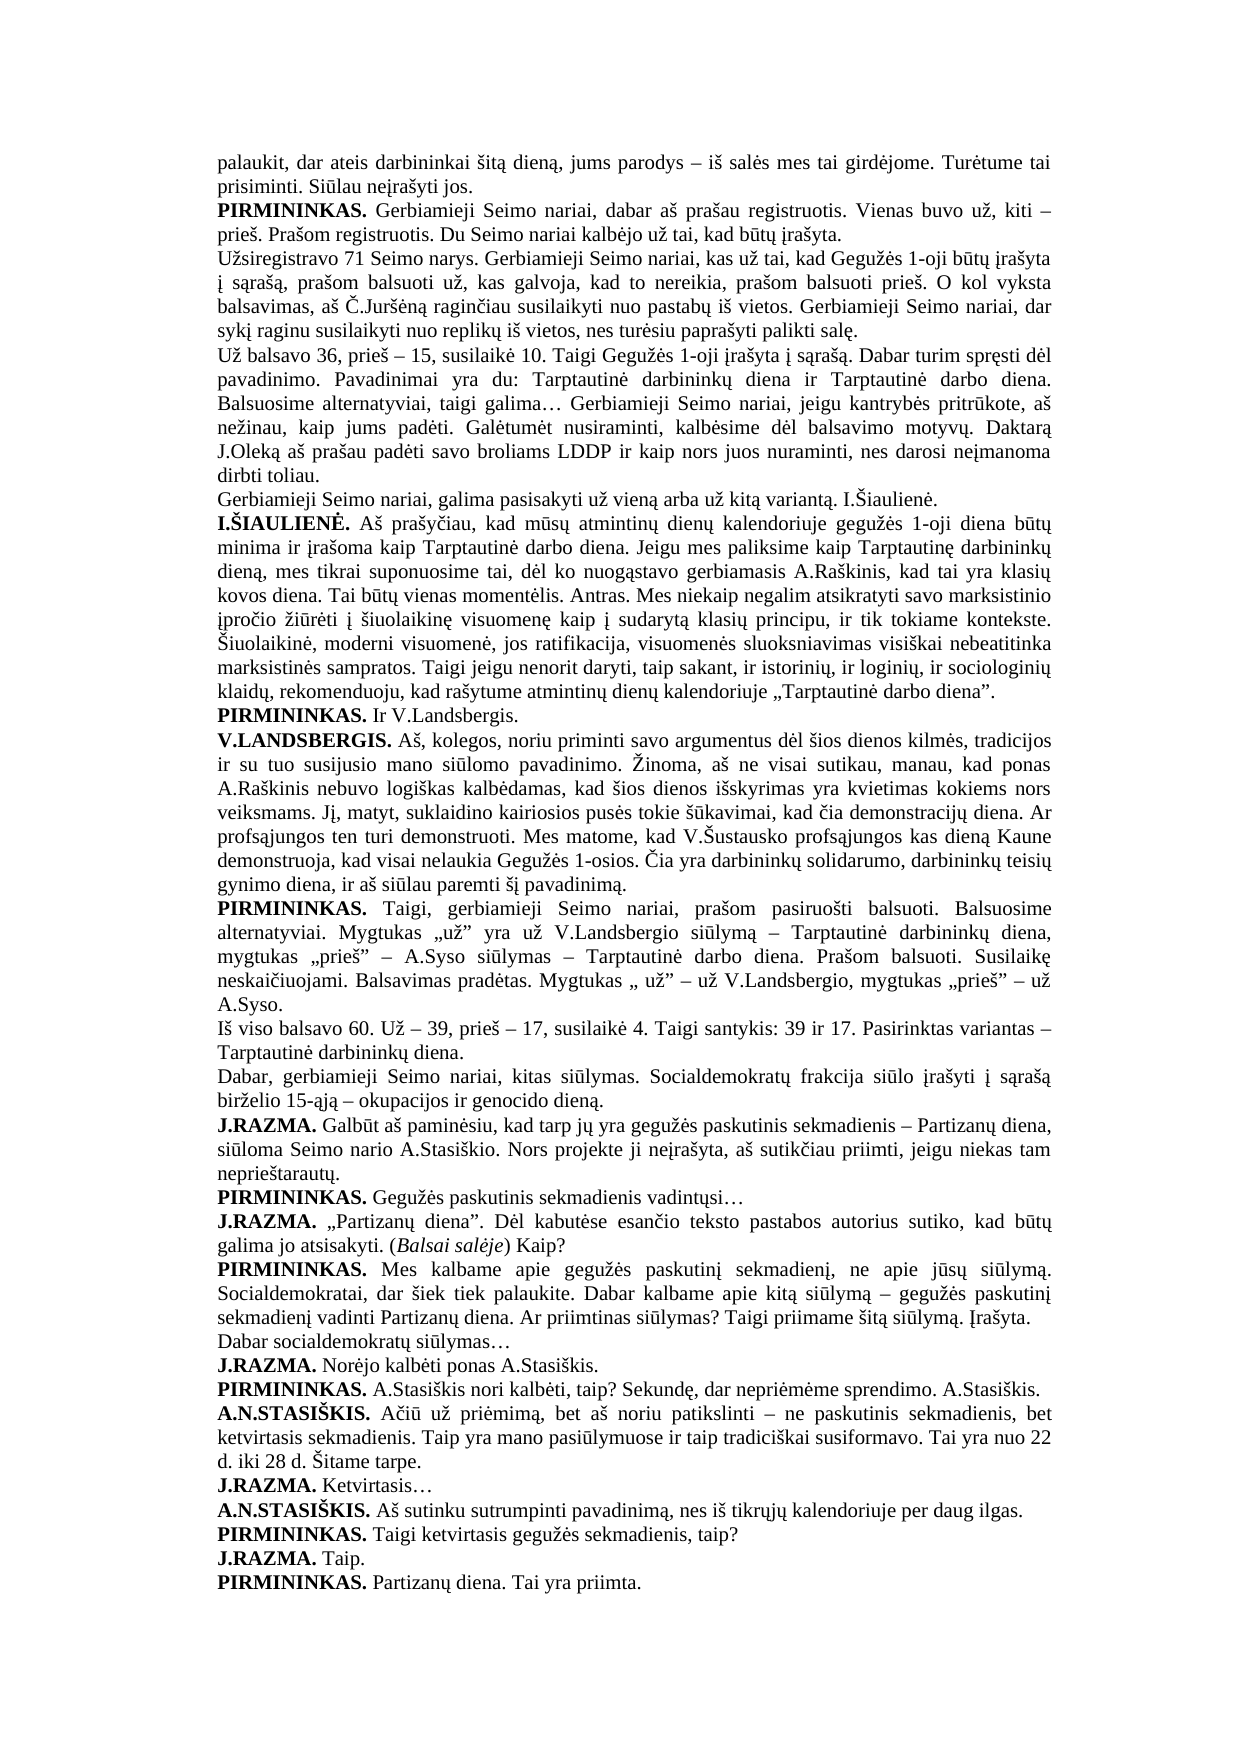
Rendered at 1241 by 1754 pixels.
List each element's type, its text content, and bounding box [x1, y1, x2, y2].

text Už balsavo 36, prieš – 15, susilaikė 10. Taigi Gegužės 1-oji įrašyta į sąrašą. Dabar turim spręsti dėl pavadinimo. Pavadinimai yra du: Tarptautinė darbininkų diena ir Tarptautinė darbo diena. Balsuosime alternatyviai, taigi galima… Gerbiamieji Seimo nariai, jeigu kantrybės pritrūkote, aš nežinau, kaip jums padėti. Galėtumėt nusiraminti, kalbėsime dėl balsavimo motyvų. Daktarą J.Oleką aš prašau padėti savo broliams LDDP ir kaip nors juos nuraminti, nes darosi neįmanoma dirbti toliau. [217, 342, 1053, 487]
text Užsiregistravo 71 Seimo narys. Gerbiamieji Seimo nariai, kas už tai, kad Gegužės 1-oji būtų įrašyta į sąrašą, prašom balsuoti už, kas galvoja, kad to nereikia, prašom balsuoti prieš. O kol vyksta balsavimas, aš Č.Juršėną raginčiau susilaikyti nuo pastabų iš vietos. Gerbiamieji Seimo nariai, dar sykį raginu susilaikyti nuo replikų iš vietos, nes turėsiu paprašyti palikti salę. [217, 246, 1053, 342]
text PIRMININKAS. Ir V.Landsbergis. [217, 703, 1053, 727]
text Dabar socialdemokratų siūlymas… [217, 1329, 1053, 1353]
text PIRMININKAS. Mes kalbame apie gegužės paskutinį sekmadienį, ne apie jūsų siūlymą. Socialdemokratai, dar šiek tiek palaukite. Dabar kalbame apie kitą siūlymą – gegužės paskutinį sekmadienį vadinti Partizanų diena. Ar priimtinas siūlymas? Taigi priimame šitą siūlymą. Įrašyta. [217, 1257, 1053, 1329]
text A.N.STASIŠKIS. Aš sutinku sutrumpinti pavadinimą, nes iš tikrųjų kalendoriuje per daug ilgas. [217, 1497, 1053, 1522]
text PIRMININKAS. Partizanų diena. Tai yra priimta. [217, 1570, 1053, 1594]
text Iš viso balsavo 60. Už – 39, prieš – 17, susilaikė 4. Taigi santykis: 39 ir 17. Pasirinktas variantas – Tarptautinė darbininkų diena. [217, 1016, 1053, 1064]
text A.N.STASIŠKIS. Ačiū už priėmimą, bet aš noriu patikslinti – ne paskutinis sekmadienis, bet ketvirtasis sekmadienis. Taip yra mano pasiūlymuose ir taip tradiciškai susiformavo. Tai yra nuo 22 d. iki 28 d. Šitame tarpe. [217, 1401, 1053, 1473]
text Dabar, gerbiamieji Seimo nariai, kitas siūlymas. Socialdemokratų frakcija siūlo įrašyti į sąrašą birželio 15-ąją – okupacijos ir genocido dieną. [217, 1064, 1053, 1112]
text J.RAZMA. Ketvirtasis… [217, 1473, 1053, 1497]
text PIRMININKAS. Taigi, gerbiamieji Seimo nariai, prašom pasiruošti balsuoti. Balsuosime alternatyviai. Mygtukas „už” yra už V.Landsbergio siūlymą – Tarptautinė darbininkų diena, mygtukas „prieš” – A.Syso siūlymas – Tarptautinė darbo diena. Prašom balsuoti. Susilaikę neskaičiuojami. Balsavimas pradėtas. Mygtukas „ už” – už V.Landsbergio, mygtukas „prieš” – už A.Syso. [217, 896, 1053, 1016]
text PIRMININKAS. Taigi ketvirtasis gegužės sekmadienis, taip? [217, 1522, 1053, 1546]
text J.RAZMA. Galbūt aš paminėsiu, kad tarp jų yra gegužės paskutinis sekmadienis – Partizanų diena, siūloma Seimo nario A.Stasiškio. Nors projekte ji neįrašyta, aš sutikčiau priimti, jeigu niekas tam neprieštarautų. [217, 1112, 1053, 1185]
text Gerbiamieji Seimo nariai, galima pasisakyti už vieną arba už kitą variantą. I.Šiaulienė. [217, 487, 1053, 511]
text J.RAZMA. Norėjo kalbėti ponas A.Stasiškis. [217, 1353, 1053, 1377]
text V.LANDSBERGIS. Aš, kolegos, noriu priminti savo argumentus dėl šios dienos kilmės, tradicijos ir su tuo susijusio mano siūlomo pavadinimo. Žinoma, aš ne visai sutikau, manau, kad ponas A.Raškinis nebuvo logiškas kalbėdamas, kad šios dienos išskyrimas yra kvietimas kokiems nors veiksmams. Jį, matyt, suklaidino kairiosios pusės tokie šūkavimai, kad čia demonstracijų diena. Ar profsąjungos ten turi demonstruoti. Mes matome, kad V.Šustausko profsąjungos kas dieną Kaune demonstruoja, kad visai nelaukia Gegužės 1-osios. Čia yra darbininkų solidarumo, darbininkų teisių gynimo diena, ir aš siūlau paremti šį pavadinimą. [217, 727, 1053, 896]
text palaukit, dar ateis darbininkai šitą dieną, jums parodys – iš salės mes tai girdėjome. Turėtume tai prisiminti. Siūlau neįrašyti jos. [217, 150, 1053, 198]
text PIRMININKAS. A.Stasiškis nori kalbėti, taip? Sekundę, dar nepriėmėme sprendimo. A.Stasiškis. [217, 1377, 1053, 1401]
text J.RAZMA. Taip. [217, 1546, 1053, 1570]
text I.ŠIAULIENĖ. Aš prašyčiau, kad mūsų atmintinų dienų kalendoriuje gegužės 1-oji diena būtų minima ir įrašoma kaip Tarptautinė darbo diena. Jeigu mes paliksime kaip Tarptautinę darbininkų dieną, mes tikrai suponuosime tai, dėl ko nuogąstavo gerbiamasis A.Raškinis, kad tai yra klasių kovos diena. Tai būtų vienas momentėlis. Antras. Mes niekaip negalim atsikratyti savo marksistinio įpročio žiūrėti į šiuolaikinę visuomenę kaip į sudarytą klasių principu, ir tik tokiame kontekste. Šiuolaikinė, moderni visuomenė, jos ratifikacija, visuomenės sluoksniavimas visiškai nebeatitinka marksistinės sampratos. Taigi jeigu nenorit daryti, taip sakant, ir istorinių, ir loginių, ir sociologinių klaidų, rekomenduoju, kad rašytume atmintinų dienų kalendoriuje „Tarptautinė darbo diena”. [217, 511, 1053, 703]
text PIRMININKAS. Gegužės paskutinis sekmadienis vadintųsi… [217, 1185, 1053, 1209]
text J.RAZMA. „Partizanų diena”. Dėl kabutėse esančio teksto pastabos autorius sutiko, kad būtų galima jo atsisakyti. (Balsai salėje) Kaip? [217, 1209, 1053, 1257]
text PIRMININKAS. Gerbiamieji Seimo nariai, dabar aš prašau registruotis. Vienas buvo už, kiti – prieš. Prašom registruotis. Du Seimo nariai kalbėjo už tai, kad būtų įrašyta. [217, 198, 1053, 246]
